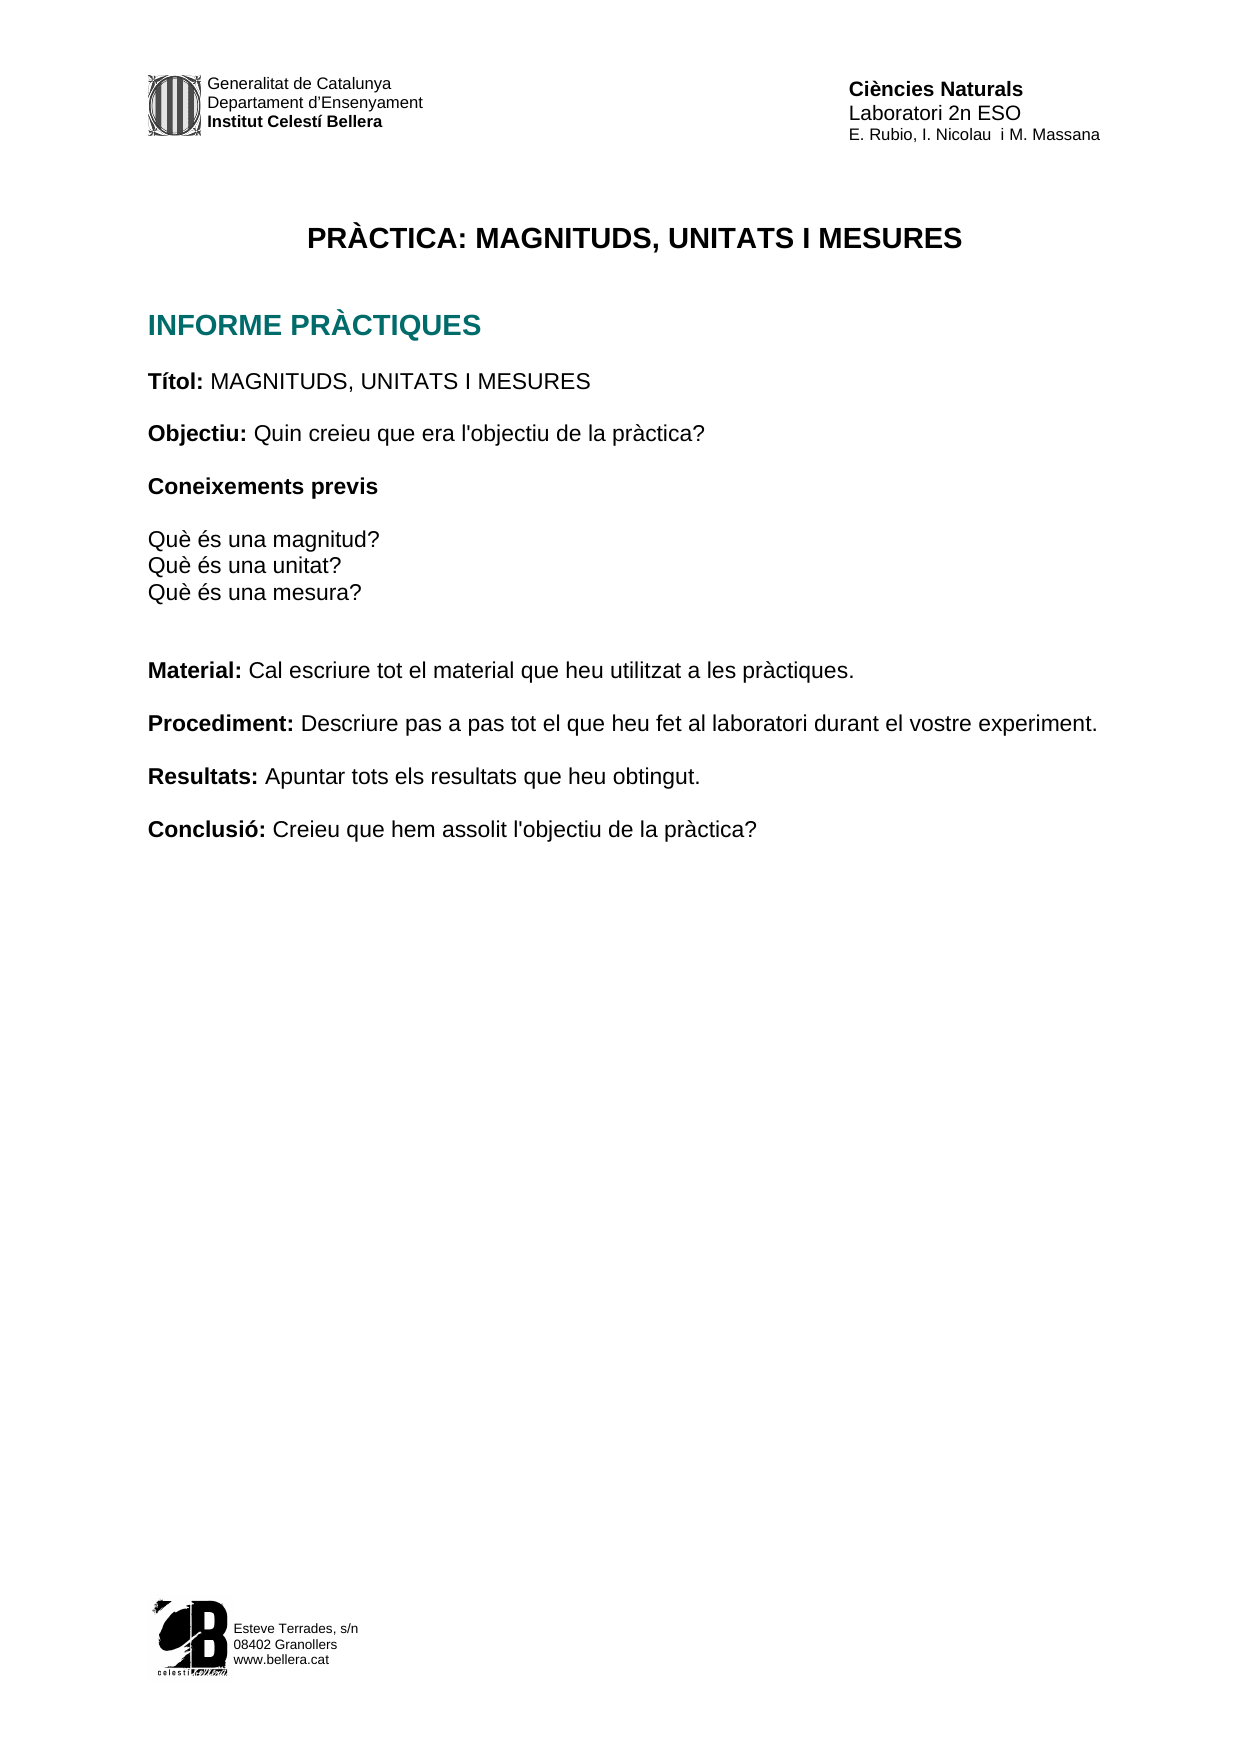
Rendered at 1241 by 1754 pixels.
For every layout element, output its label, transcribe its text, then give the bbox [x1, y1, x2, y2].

text Procediment: Descriure pas a pas tot el que heu fet al laboratori durant el vostre experiment. [148, 710, 1122, 737]
text Títol: MAGNITUDS, UNITATS I MESURES [148, 368, 1122, 394]
text INFORME PRÀCTIQUES [148, 308, 1122, 341]
text Què és una unitat? [148, 552, 1122, 578]
text Què és una magnitud? [148, 526, 1122, 552]
text Coneixements previs [148, 473, 1122, 499]
text Material: Cal escriure tot el material que heu utilitzat a les pràctiques. [148, 657, 1122, 684]
text Objectiu: Quin creieu que era l'objectiu de la pràctica? [148, 420, 1122, 447]
text Què és una mesura? [148, 578, 1122, 605]
text Conclusió: Creieu que hem assolit l'objectiu de la pràctica? [148, 816, 1122, 842]
picture [147, 1594, 233, 1682]
text Resultats: Apuntar tots els resultats que heu obtingut. [148, 763, 1122, 789]
picture [148, 75, 201, 136]
text PRÀCTICA: MAGNITUDS, UNITATS I MESURES [148, 221, 1122, 255]
